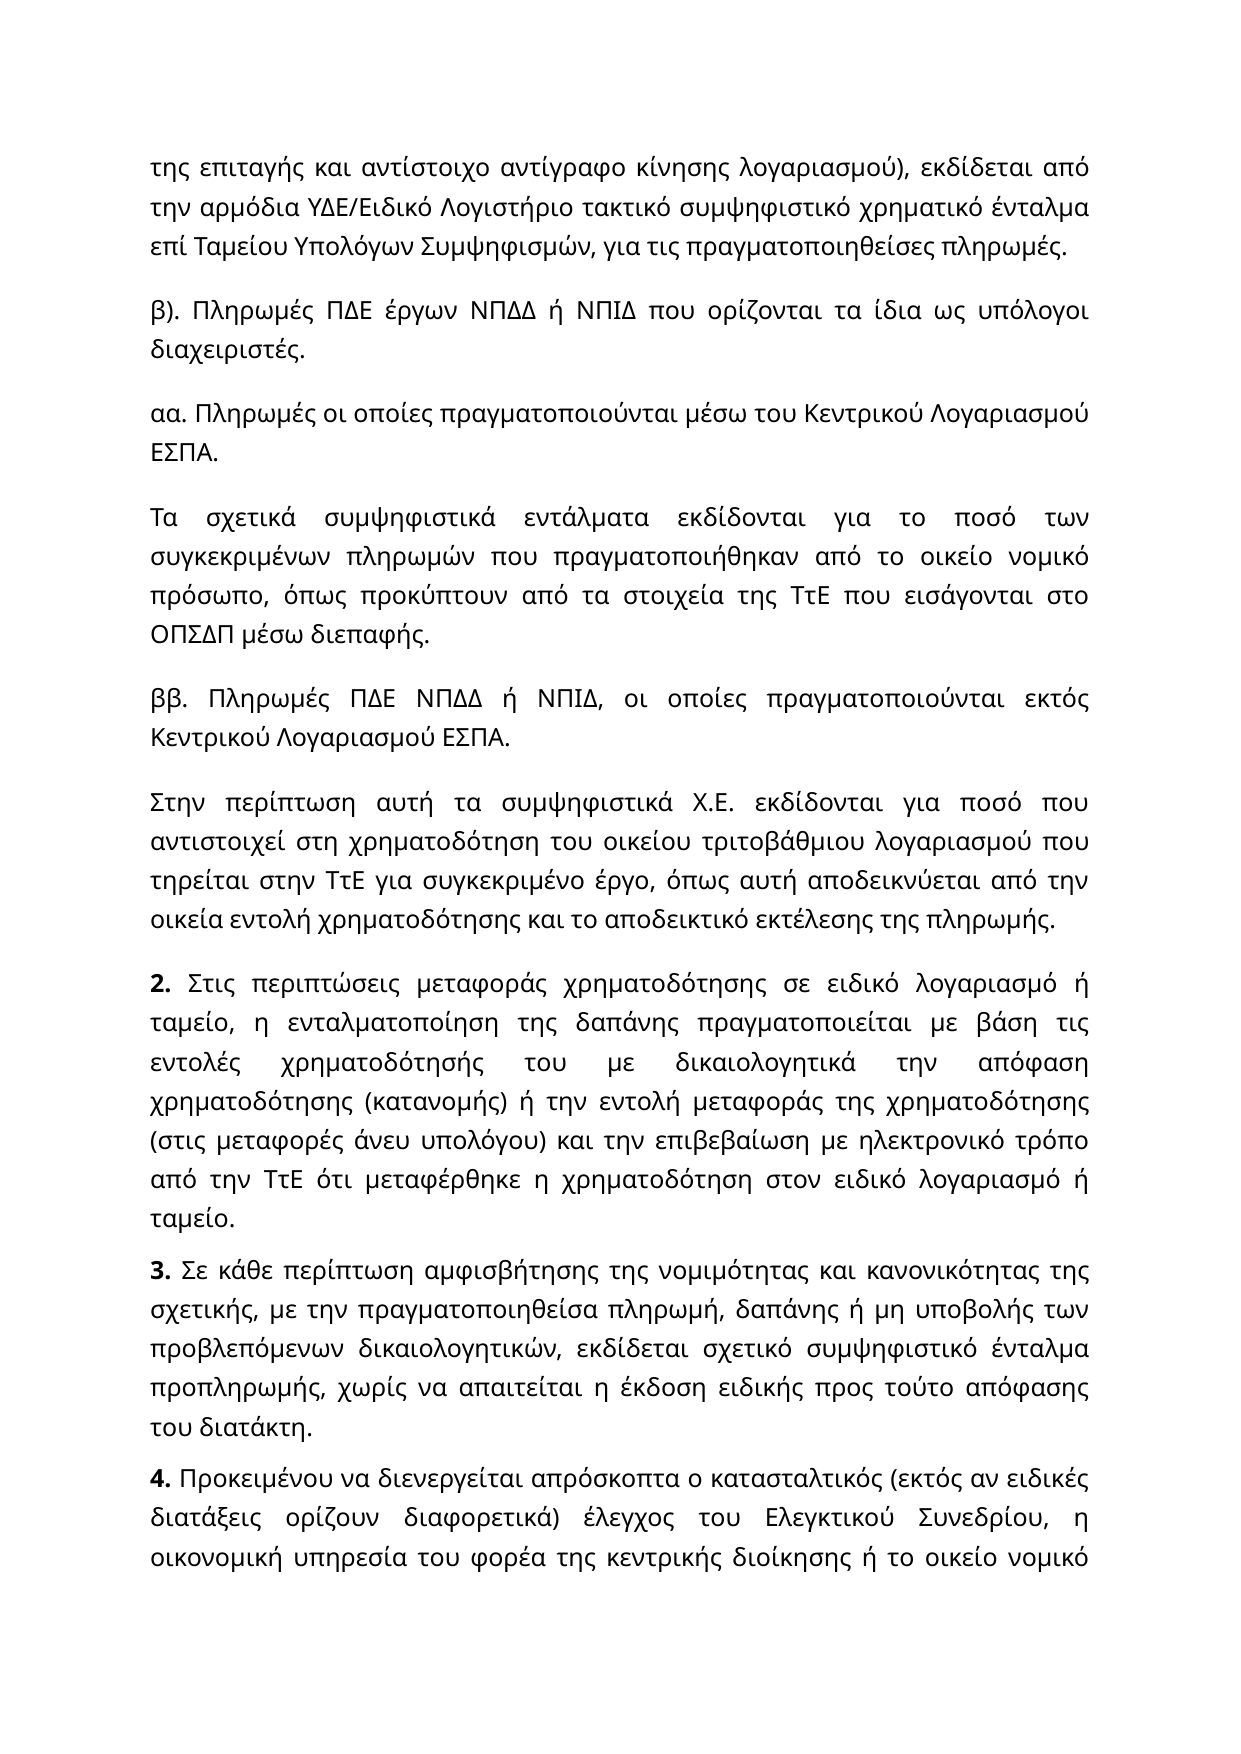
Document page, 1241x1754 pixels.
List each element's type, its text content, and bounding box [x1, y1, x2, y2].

text 4. Προκειμένου να διενεργείται απρόσκοπτα ο κατασταλτικός (εκτός αν ειδικές διατάξεις ορίζουν διαφορετικά) έλεγχος του Ελεγκτικού Συνεδρίου, η οικονομική υπηρεσία του φορέα της κεντρικής διοίκησης ή το οικείο νομικό [150, 1461, 1090, 1573]
text Τα σχετικά συμψηφιστικά εντάλματα εκδίδονται για το ποσό των συγκεκριμένων πληρωμών που πραγματοποιήθηκαν από το οικείο νομικό πρόσωπο, όπως προκύπτουν από τα στοιχεία της ΤτΕ που εισάγονται στο ΟΠΣΔΠ μέσω διεπαφής. [150, 499, 1090, 651]
text 3. Σε κάθε περίπτωση αμφισβήτησης της νομιμότητας και κανονικότητας της σχετικής, με την πραγματοποιηθείσα πληρωμή, δαπάνης ή μη υποβολής των προβλεπόμενων δικαιολογητικών, εκδίδεται σχετικό συμψηφιστικό ένταλμα προπληρωμής, χωρίς να απαιτείται η έκδοση ειδικής προς τούτο απόφασης του διατάκτη. [150, 1252, 1090, 1443]
text Στην περίπτωση αυτή τα συμψηφιστικά Χ.Ε. εκδίδονται για ποσό που αντιστοιχεί στη χρηματοδότηση του οικείου τριτοβάθμιου λογαριασμού που τηρείται στην ΤτΕ για συγκεκριμένο έργο, όπως αυτή αποδεικνύεται από την οικεία εντολή χρηματοδότησης και το αποδεικτικό εκτέλεσης της πληρωμής. [150, 784, 1090, 936]
text αα. Πληρωμές οι οποίες πραγματοποιούνται μέσω του Κεντρικού Λογαριασμού ΕΣΠΑ. [150, 396, 1090, 469]
text β). Πληρωμές ΠΔΕ έργων ΝΠΔΔ ή ΝΠΙΔ που ορίζονται τα ίδια ως υπόλογοι διαχειριστές. [150, 292, 1090, 366]
text ββ. Πληρωμές ΠΔΕ ΝΠΔΔ ή ΝΠΙΔ, οι οποίες πραγματοποιούνται εκτός Κεντρικού Λογαριασμού ΕΣΠΑ. [150, 681, 1090, 754]
text 2. Στις περιπτώσεις μεταφοράς χρηματοδότησης σε ειδικό λογαριασμό ή ταμείο, η ενταλματοποίηση της δαπάνης πραγματοποιείται με βάση τις εντολές χρηματοδότησής του με δικαιολογητικά την απόφαση χρηματοδότησης (κατανομής) ή την εντολή μεταφοράς της χρηματοδότησης (στις μεταφορές άνευ υπολόγου) και την επιβεβαίωση με ηλεκτρονικό τρόπο από την ΤτΕ ότι μεταφέρθηκε η χρηματοδότηση στον ειδικό λογαριασμό ή ταμείο. [150, 966, 1090, 1235]
text της επιταγής και αντίστοιχο αντίγραφο κίνησης λογαριασμού), εκδίδεται από την αρμόδια ΥΔΕ/Ειδικό Λογιστήριο τακτικό συμψηφιστικό χρηματικό ένταλμα επί Ταμείου Υπολόγων Συμψηφισμών, για τις πραγματοποιηθείσες πληρωμές. [150, 150, 1090, 262]
